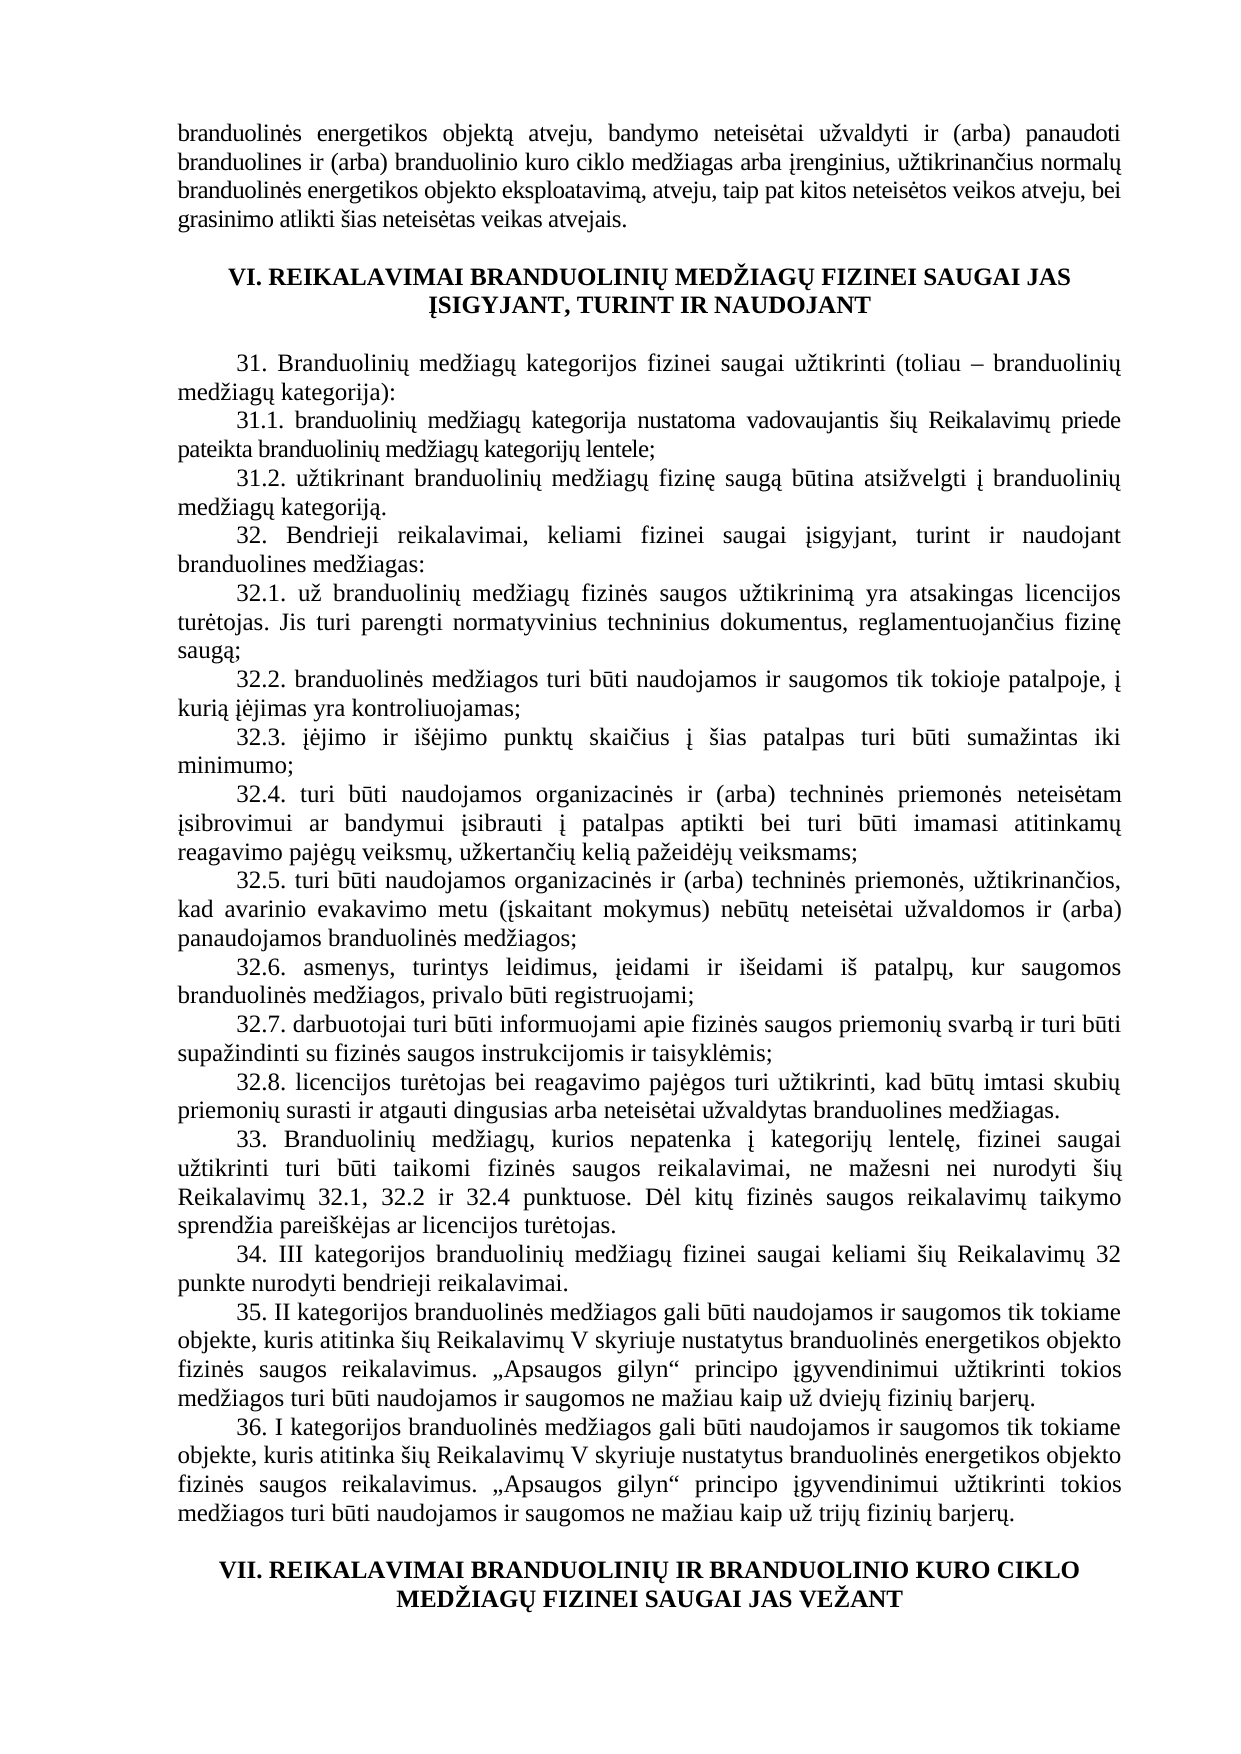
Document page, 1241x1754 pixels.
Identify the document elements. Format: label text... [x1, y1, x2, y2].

text 32.5. turi būti naudojamos organizacinės ir (arba) techninės priemonės, užtikrinančios, kad avarinio evakavimo metu (įskaitant mokymus) nebūtų neteisėtai užvaldomos ir (arba) panaudojamos branduolinės medžiagos; [177, 866, 1122, 952]
text 32.7. darbuotojai turi būti informuojami apie fizinės saugos priemonių svarbą ir turi būti supažindinti su fizinės saugos instrukcijomis ir taisyklėmis; [177, 1009, 1122, 1067]
text 31. Branduolinių medžiagų kategorijos fizinei saugai užtikrinti (toliau – branduolinių medžiagų kategorija): [177, 348, 1122, 406]
text 32.1. už branduolinių medžiagų fizinės saugos užtikrinimą yra atsakingas licencijos turėtojas. Jis turi parengti normatyvinius techninius dokumentus, reglamentuojančius fizinę saugą; [177, 578, 1122, 664]
text 32.4. turi būti naudojamos organizacinės ir (arba) techninės priemonės neteisėtam įsibrovimui ar bandymui įsibrauti į patalpas aptikti bei turi būti imamasi atitinkamų reagavimo pajėgų veiksmų, užkertančių kelią pažeidėjų veiksmams; [177, 779, 1122, 866]
text 32. Bendrieji reikalavimai, keliami fizinei saugai įsigyjant, turint ir naudojant branduolines medžiagas: [177, 521, 1122, 578]
text 36. I kategorijos branduolinės medžiagos gali būti naudojamos ir saugomos tik tokiame objekte, kuris atitinka šių Reikalavimų V skyriuje nustatytus branduolinės energetikos objekto fizinės saugos reikalavimus. „Apsaugos gilyn“ principo įgyvendinimui užtikrinti tokios medžiagos turi būti naudojamos ir saugomos ne mažiau kaip už trijų fizinių barjerų. [177, 1412, 1122, 1527]
text 34. III kategorijos branduolinių medžiagų fizinei saugai keliami šių Reikalavimų 32 punkte nurodyti bendrieji reikalavimai. [177, 1239, 1122, 1297]
text 32.2. branduolinės medžiagos turi būti naudojamos ir saugomos tik tokioje patalpoje, į kurią įėjimas yra kontroliuojamas; [177, 664, 1122, 722]
text 31.1. branduolinių medžiagų kategorija nustatoma vadovaujantis šių Reikalavimų priede pateikta branduolinių medžiagų kategorijų lentele; [177, 406, 1122, 463]
text 33. Branduolinių medžiagų, kurios nepatenka į kategorijų lentelę, fizinei saugai užtikrinti turi būti taikomi fizinės saugos reikalavimai, ne mažesni nei nurodyti šių Reikalavimų 32.1, 32.2 ir 32.4 punktuose. Dėl kitų fizinės saugos reikalavimų taikymo sprendžia pareiškėjas ar licencijos turėtojas. [177, 1124, 1122, 1239]
text 32.3. įėjimo ir išėjimo punktų skaičius į šias patalpas turi būti sumažintas iki minimumo; [177, 722, 1122, 779]
text 35. II kategorijos branduolinės medžiagos gali būti naudojamos ir saugomos tik tokiame objekte, kuris atitinka šių Reikalavimų V skyriuje nustatytus branduolinės energetikos objekto fizinės saugos reikalavimus. „Apsaugos gilyn“ principo įgyvendinimui užtikrinti tokios medžiagos turi būti naudojamos ir saugomos ne mažiau kaip už dviejų fizinių barjerų. [177, 1297, 1122, 1412]
text 31.2. užtikrinant branduolinių medžiagų fizinę saugą būtina atsižvelgti į branduolinių medžiagų kategoriją. [177, 463, 1122, 521]
text 32.8. licencijos turėtojas bei reagavimo pajėgos turi užtikrinti, kad būtų imtasi skubių priemonių surasti ir atgauti dingusias arba neteisėtai užvaldytas branduolines medžiagas. [177, 1067, 1122, 1124]
text VI. REIKALAVIMAI BRANDUOLINIŲ MEDŽIAGŲ FIZINEI SAUGAI JAS įsigyjant, turint IR NAUDOJANT [177, 262, 1122, 319]
text branduolinės energetikos objektą atveju, bandymo neteisėtai užvaldyti ir (arba) panaudoti branduolines ir (arba) branduolinio kuro ciklo medžiagas arba įrenginius, užtikrinančius normalų branduolinės energetikos objekto eksploatavimą, atveju, taip pat kitos neteisėtos veikos atveju, bei grasinimo atlikti šias neteisėtas veikas atvejais. [177, 118, 1122, 233]
text VII. REIKALAVIMAI BRANDUOLINIŲ ir branduolinio kuro ciklo MEDŽIAGŲ FIZINEI SAUGAI JAS VEŽANT [177, 1556, 1122, 1613]
text 32.6. asmenys, turintys leidimus, įeidami ir išeidami iš patalpų, kur saugomos branduolinės medžiagos, privalo būti registruojami; [177, 952, 1122, 1009]
